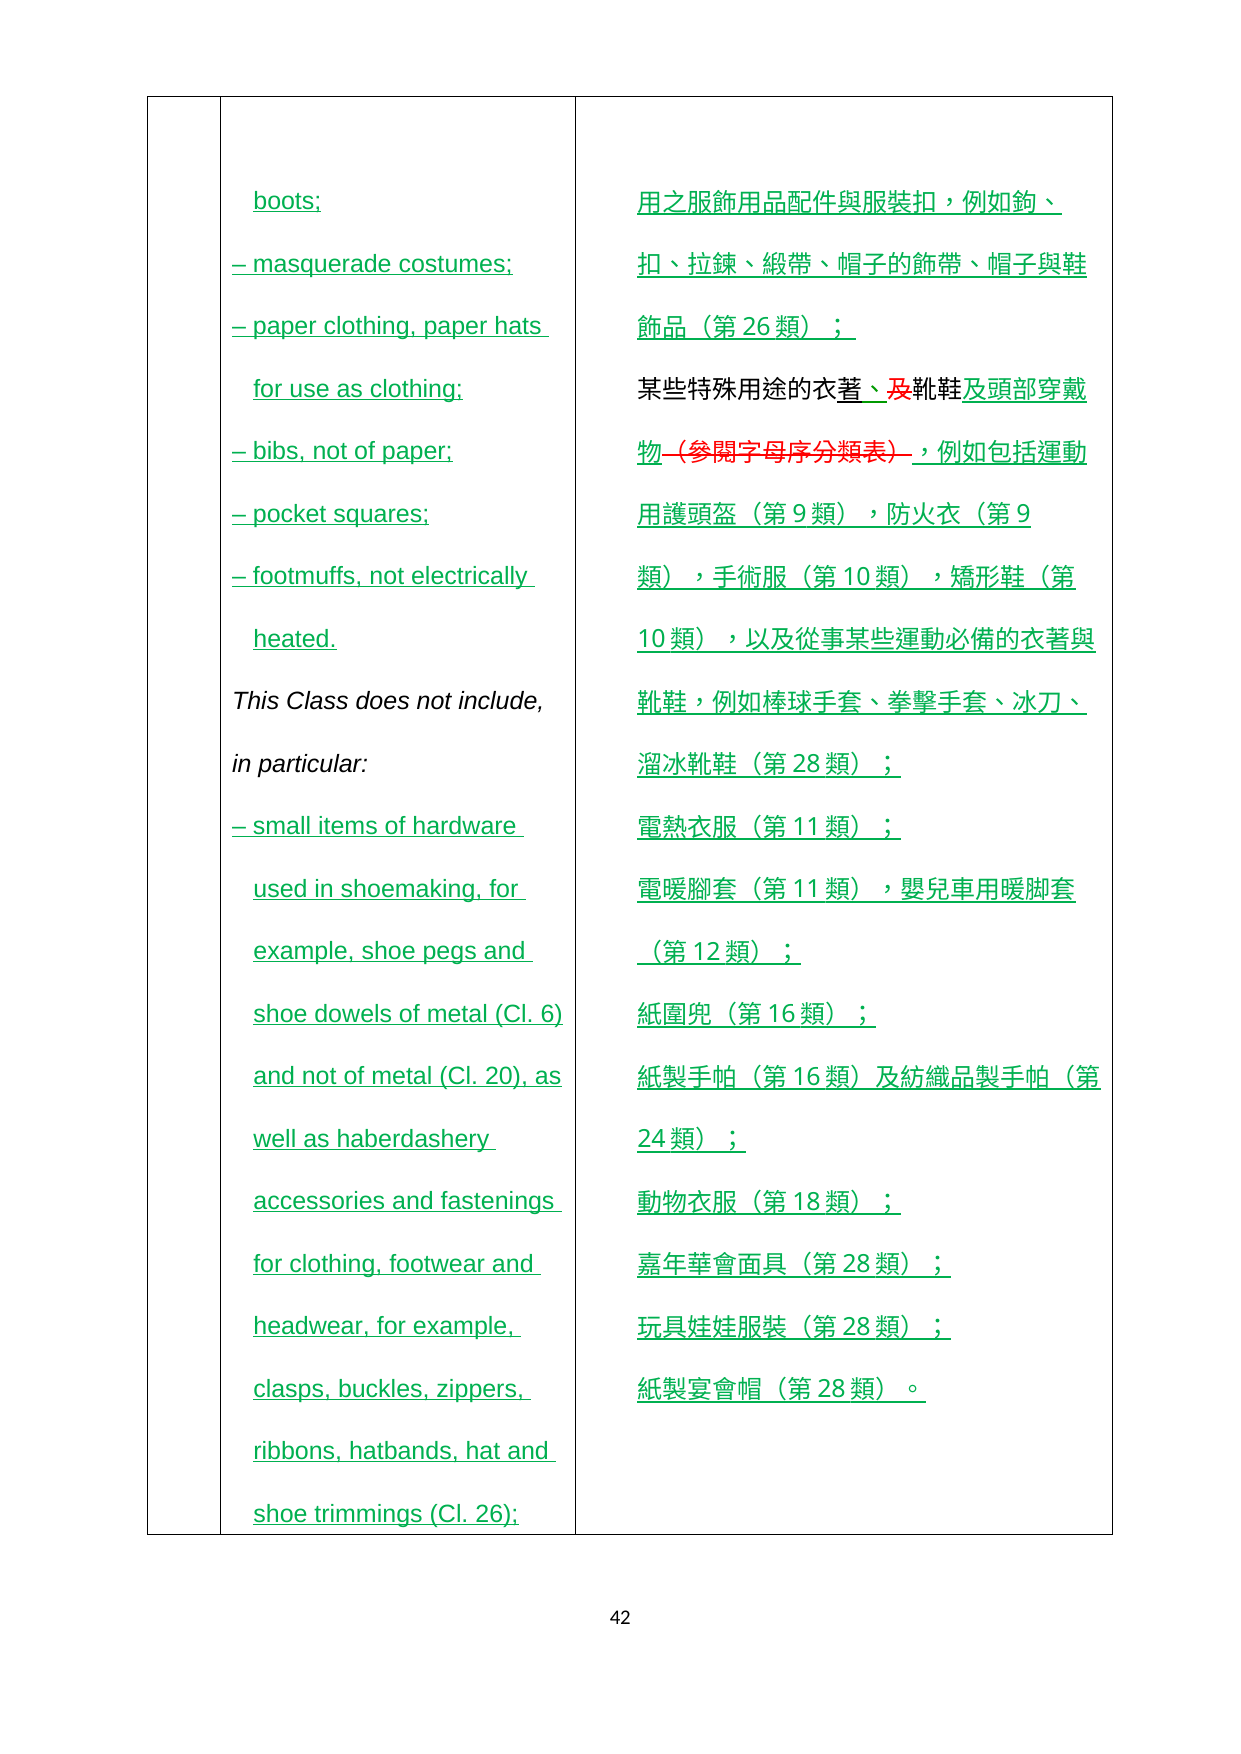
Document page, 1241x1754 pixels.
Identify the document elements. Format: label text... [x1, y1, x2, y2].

table_cell 用之服飾用品配件與服裝扣，例如鉤、扣、拉鍊、緞帶、帽子的飾帶、帽子與鞋飾品（第26類）； 某些特殊用途的衣著、及靴鞋及頭部穿戴物（參閱字母序分類表），例如包括運動用護頭盔（第9類），防火衣（第9類），手術服（第10類），矯形鞋（第10類），以及從事某些運動必備的衣著與靴鞋，例如棒球手套、拳擊手套、冰刀、溜冰靴鞋（第28類）； 電熱衣服（第11類）； 電暖腳套（第11類），嬰兒車用暖脚套（第12類）； 紙圍兜（第16類）； 紙製手帕（第16類）及紡織品製手帕（第24類）； 動物衣服（第18類）； 嘉年華會面具（第28類）； 玩具娃娃服裝（第28類）； 紙製宴會帽（第28類）。 [576, 97, 1112, 1534]
table_cell boots; – masquerade costumes; – paper clothing, paper hats for use as clothing; – bibs, not of paper; – pocket squares; – footmuffs, not electrically heated. This Class does not include, in particular: – small items of hardware used in shoemaking, for example, shoe pegs and shoe dowels of metal (Cl. 6) and not of metal (Cl. 20), as well as haberdashery accessories and fastenings for clothing, footwear and headwear, for example, clasps, buckles, zippers, ribbons, hatbands, hat and shoe trimmings (Cl. 26); [221, 97, 575, 1534]
table_cell [148, 97, 220, 1534]
